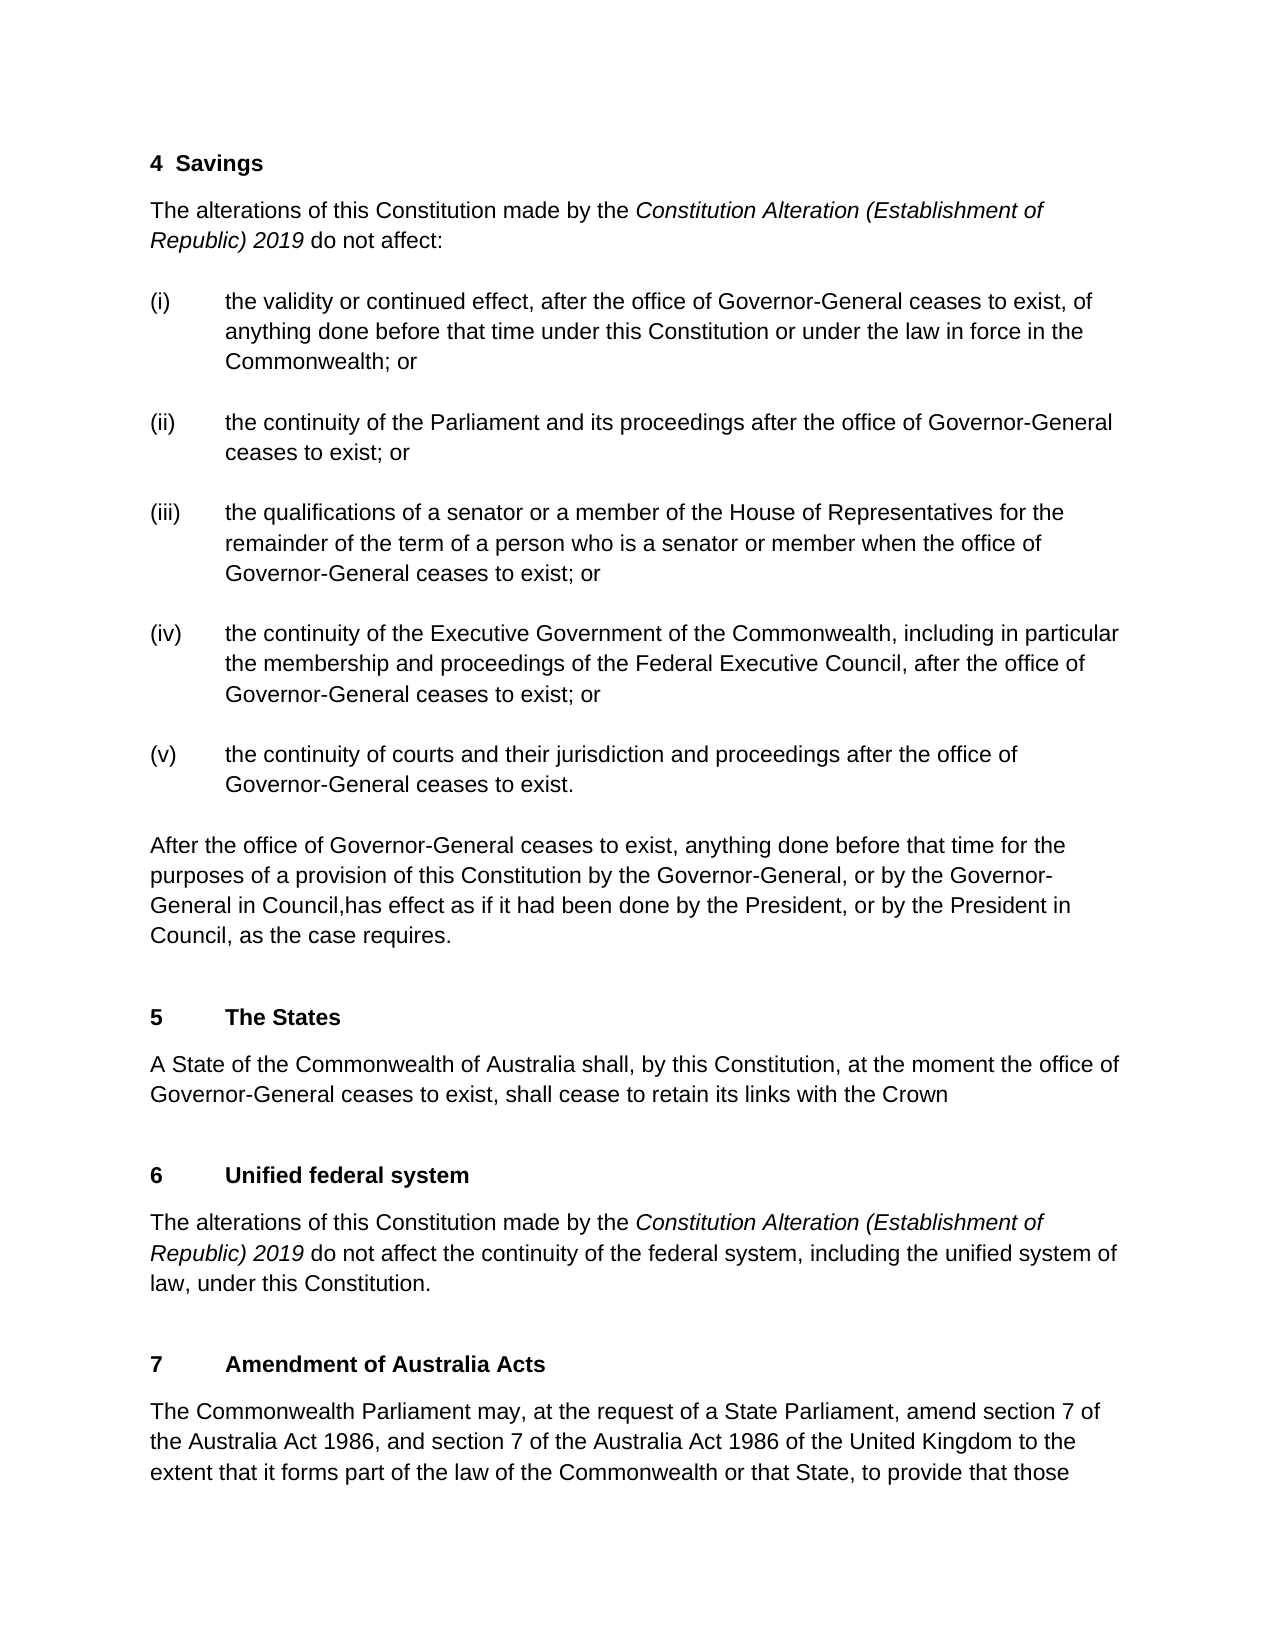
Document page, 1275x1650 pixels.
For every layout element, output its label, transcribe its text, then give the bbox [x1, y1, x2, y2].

text The Commonwealth Parliament may, at the request of a State Parliament, amend section 7 of the Australia Act 1986, and section 7 of the Australia Act 1986 of the United Kingdom to the extent that it forms part of the law of the Commonwealth or that State, to provide that those [150, 1398, 1125, 1485]
text A State of the Commonwealth of Australia shall, by this Constitution, at the moment the office of Governor-General ceases to exist, shall cease to retain its links with the Crown [150, 1051, 1125, 1107]
text The alterations of this Constitution made by the Constitution Alteration (Establishment of Republic) 2019 do not affect: [150, 197, 1125, 254]
text After the office of Governor-General ceases to exist, anything done before that time for the purposes of a provision of this Constitution by the Governor-General, or by the Governor-General in Council,has effect as if it had been done by the President, or by the President in Council, as the case requires. [150, 832, 1125, 948]
text (iv) the continuity of the Executive Government of the Commonwealth, including in particular the membership and proceedings of the Federal Executive Council, after the office of Governor-General ceases to exist; or [150, 620, 1125, 707]
subtitle 5 The States [150, 1003, 1125, 1030]
text (iii) the qualifications of a senator or a member of the House of Representatives for the remainder of the term of a person who is a senator or member when the office of Governor-General ceases to exist; or [150, 499, 1125, 586]
text (i) the validity or continued effect, after the office of Governor-General ceases to exist, of anything done before that time under this Constitution or under the law in force in the Commonwealth; or [150, 288, 1125, 374]
subtitle 6 Unified federal system [150, 1162, 1125, 1188]
text (v) the continuity of courts and their jurisdiction and proceedings after the office of Governor-General ceases to exist. [150, 741, 1125, 797]
text (ii) the continuity of the Parliament and its proceedings after the office of Governor-General ceases to exist; or [150, 409, 1125, 465]
text The alterations of this Constitution made by the Constitution Alteration (Establishment of Republic) 2019 do not affect the continuity of the federal system, including the unified system of law, under this Constitution. [150, 1209, 1125, 1296]
subtitle 7 Amendment of Australia Acts [150, 1351, 1125, 1377]
subtitle 4 Savings [150, 150, 1125, 176]
